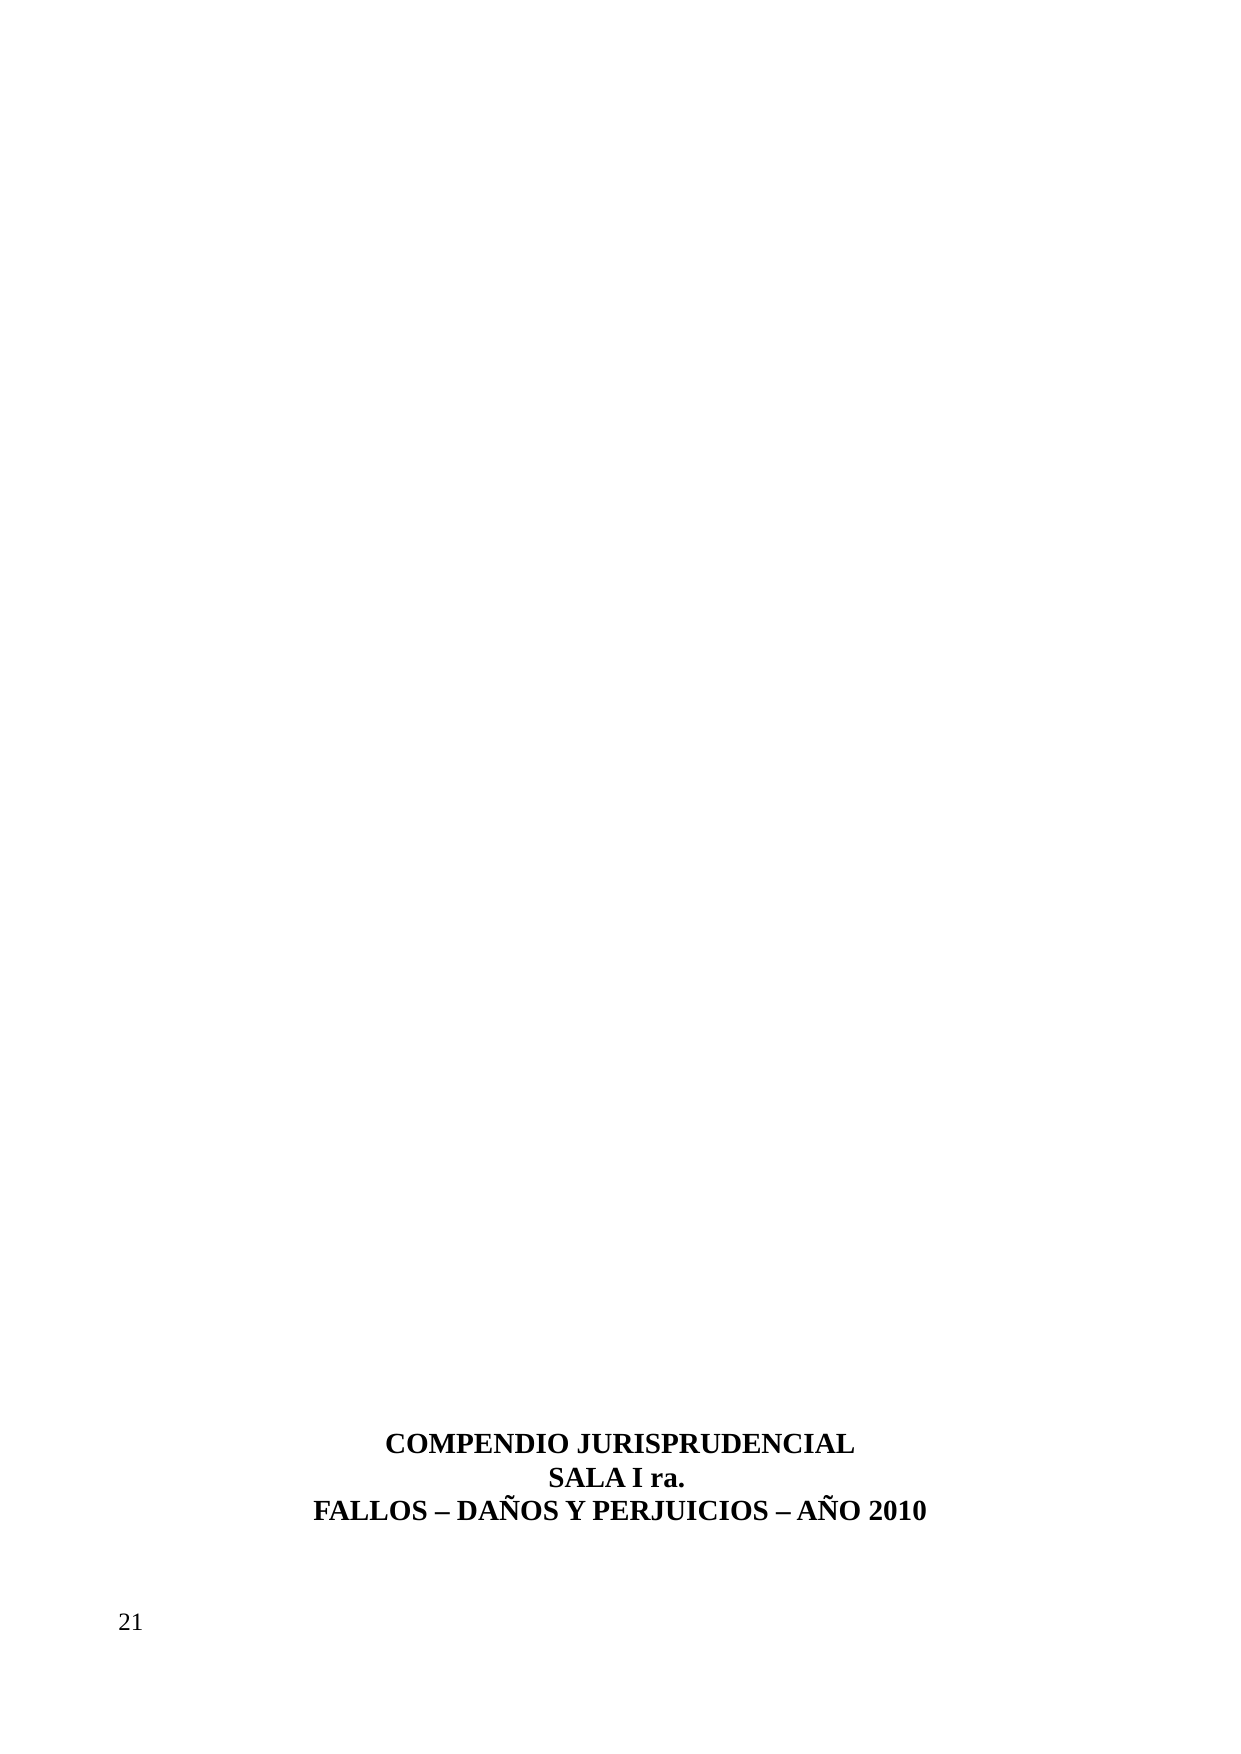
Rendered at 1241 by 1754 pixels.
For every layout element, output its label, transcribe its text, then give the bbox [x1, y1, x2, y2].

text SALA I ra. [118, 1460, 1122, 1493]
text COMPENDIO JURISPRUDENCIAL [118, 1426, 1122, 1460]
text FALLOS – DAÑOS Y PERJUICIOS – AÑO 2010 [118, 1493, 1122, 1527]
